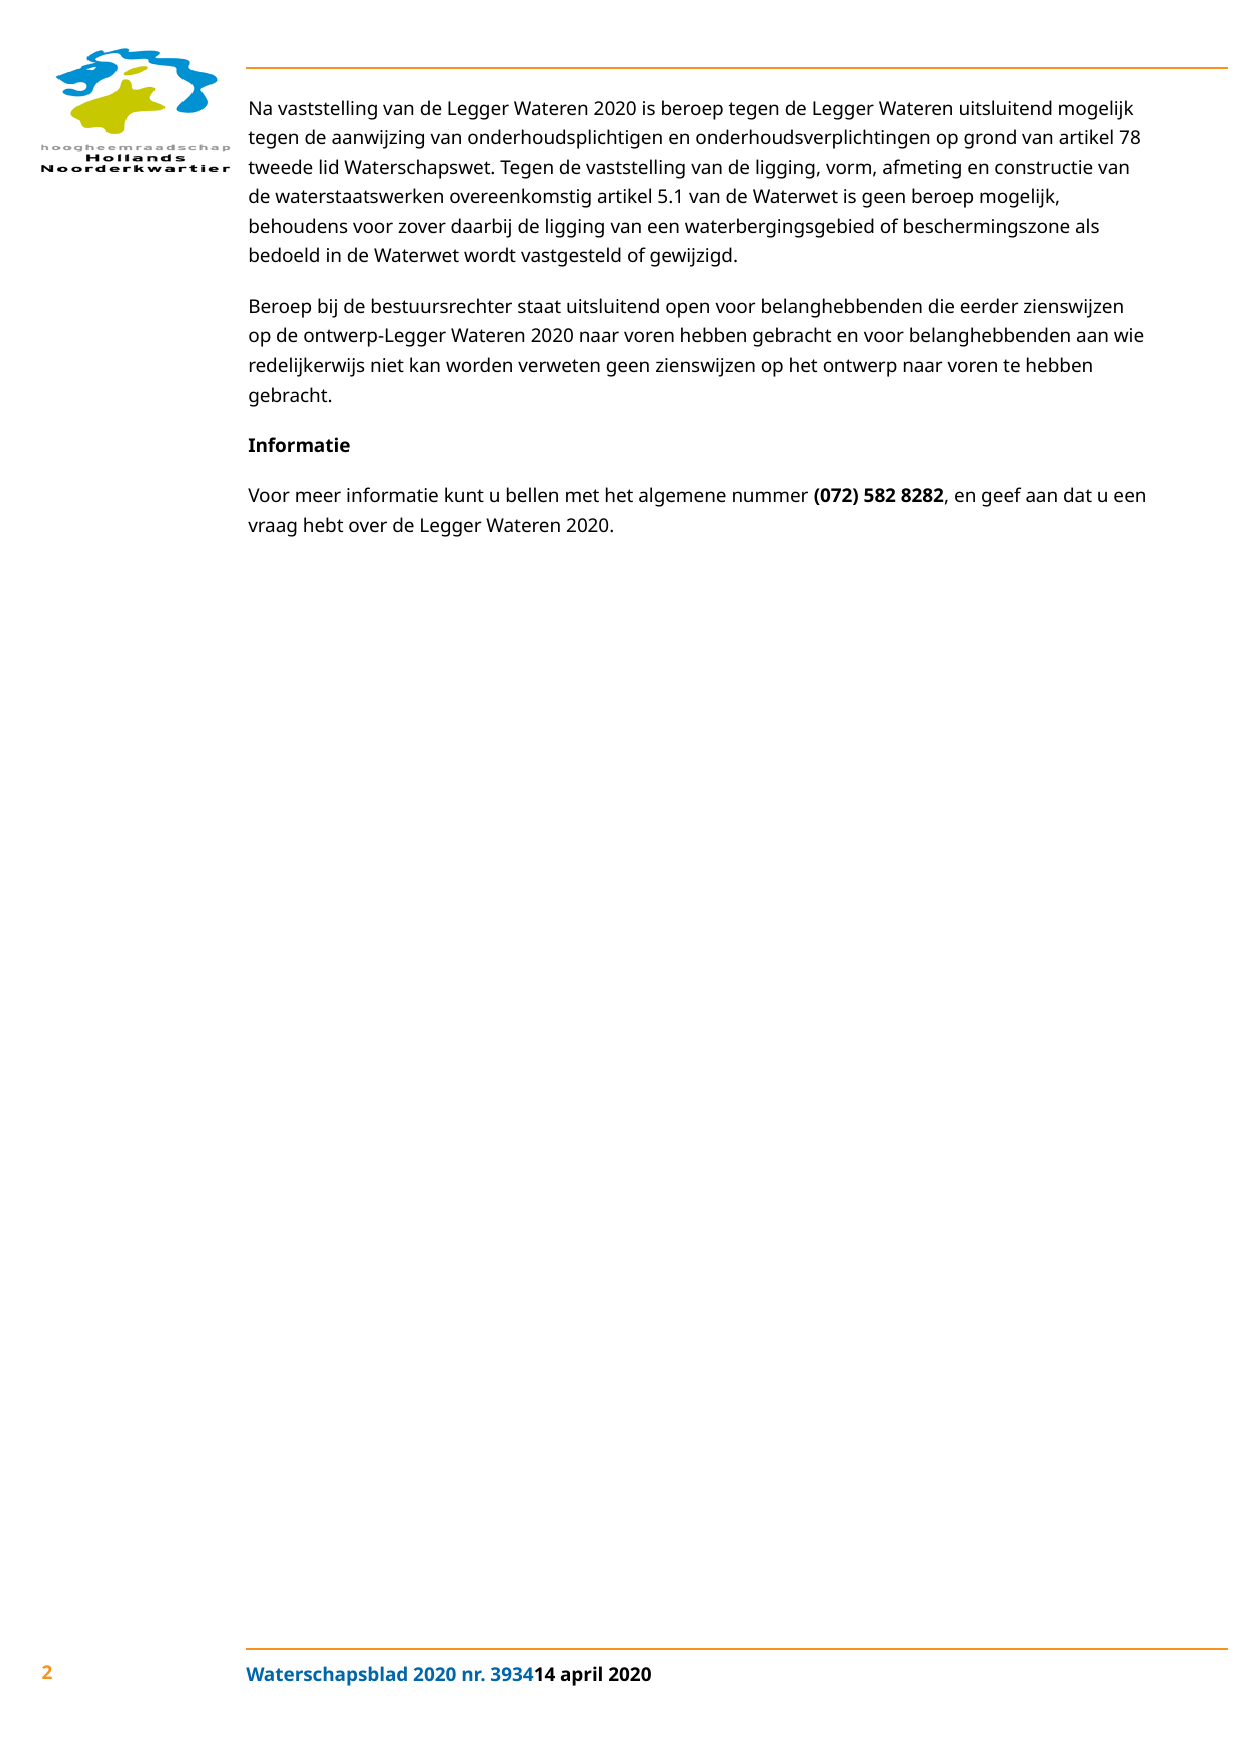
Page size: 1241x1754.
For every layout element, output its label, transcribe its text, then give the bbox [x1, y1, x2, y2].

text Na vaststelling van de Legger Wateren 2020 is beroep tegen de Legger Wateren uitsluitend mogelijk tegen de aanwijzing van onderhoudsplichtigen en onderhoudsverplichtingen op grond van artikel 78 tweede lid Waterschapswet. Tegen de vaststelling van de ligging, vorm, afmeting en constructie van de waterstaatswerken overeenkomstig artikel 5.1 van de Waterwet is geen beroep mogelijk, behoudens voor zover daarbij de ligging van een waterbergingsgebied of beschermingszone als bedoeld in de Waterwet wordt vastgesteld of gewijzigd. [248, 95, 1152, 268]
text Voor meer informatie kunt u bellen met het algemene nummer (072) 582 8282, en geef aan dat u een vraag hebt over de Legger Wateren 2020. [248, 483, 1152, 538]
text Beroep bij de bestuursrechter staat uitsluitend open voor belanghebbenden die eerder zienswijzen op de ontwerp-Legger Wateren 2020 naar voren hebben gebracht en voor belanghebbenden aan wie redelijkerwijs niet kan worden verweten geen zienswijzen op het ontwerp naar voren te hebben gebracht. [248, 293, 1152, 408]
text Informatie [248, 432, 1152, 458]
picture [41, 47, 231, 172]
